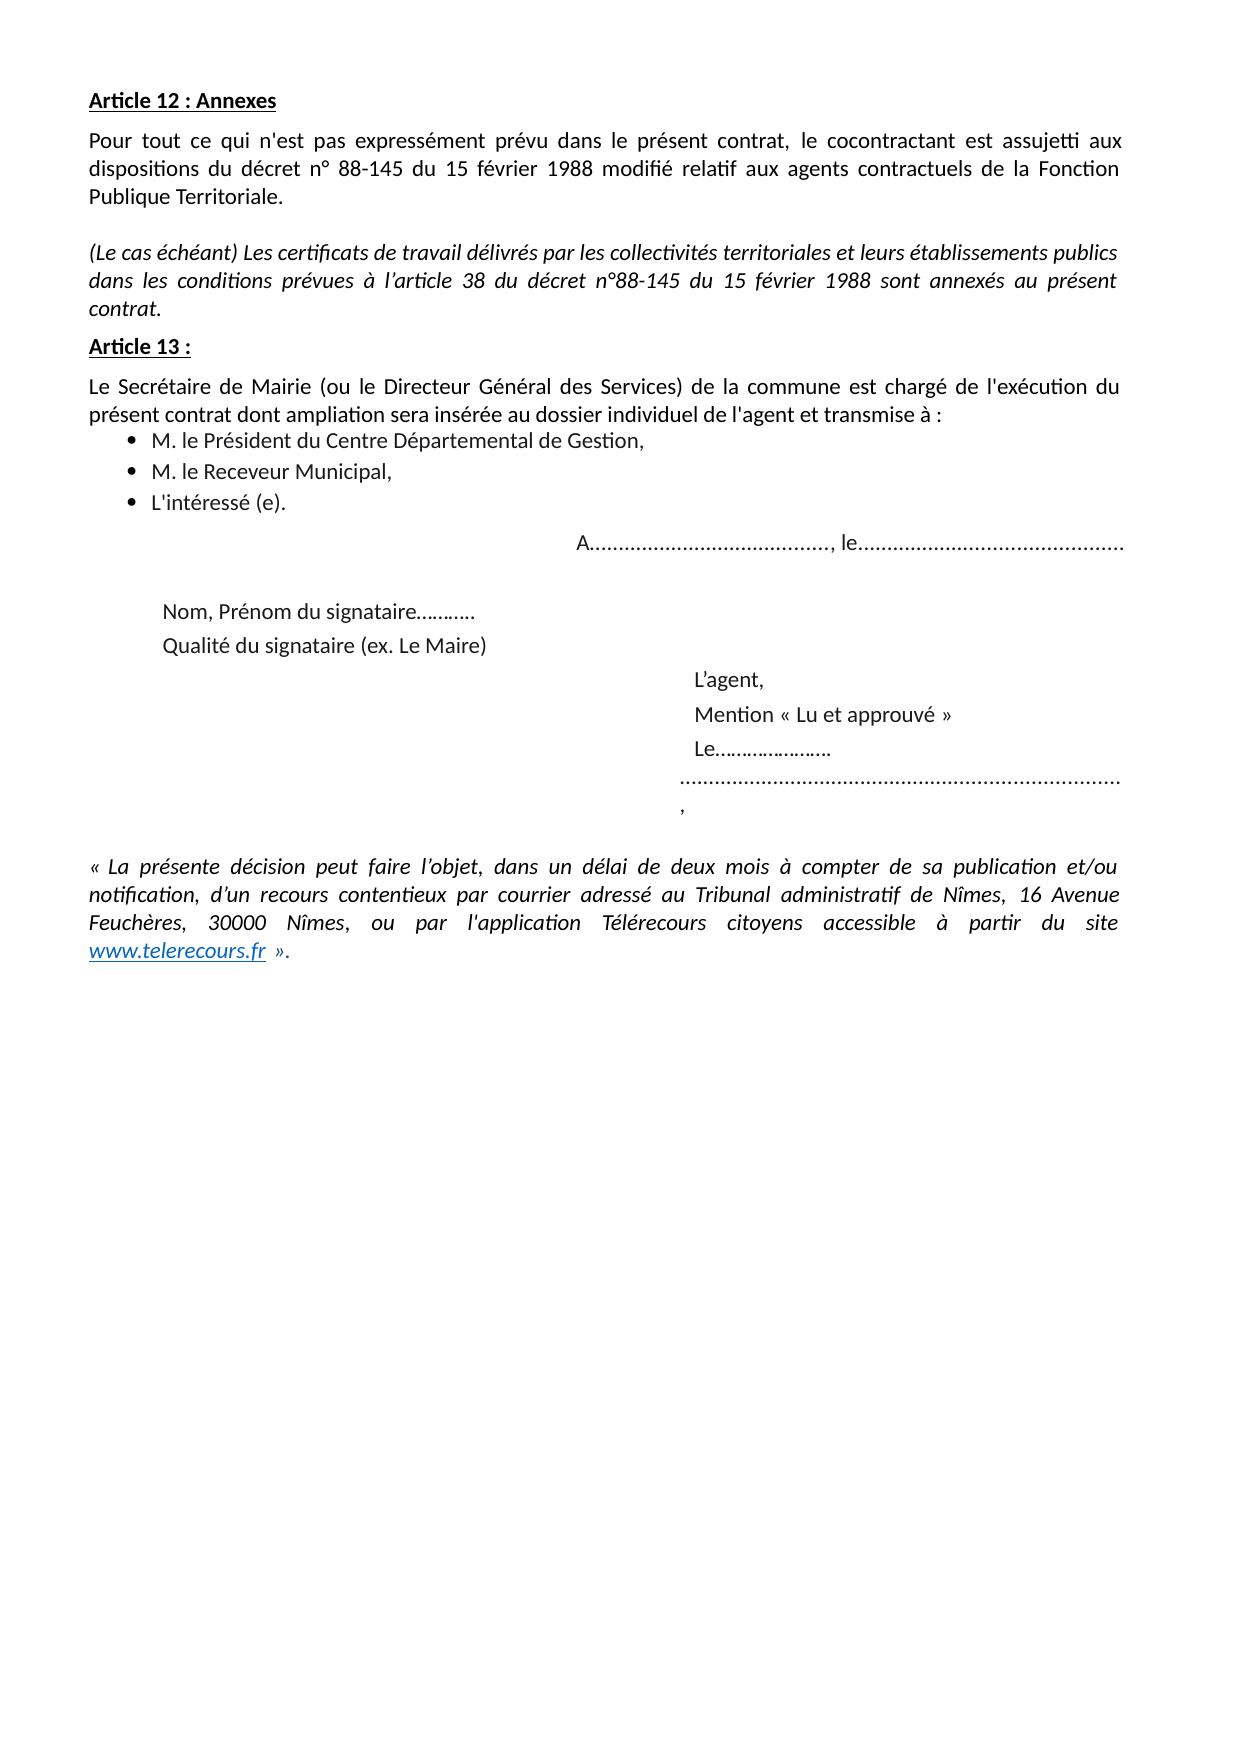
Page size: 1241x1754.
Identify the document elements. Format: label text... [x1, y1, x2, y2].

text Pour tout ce qui n'est pas expressément prévu dans le présent contrat, le cocontractant est assujetti aux dispositions du décret n° 88-145 du 15 février 1988 modifié relatif aux agents contractuels de la Fonction Publique Territoriale. [89, 126, 1122, 210]
text Qualité du signataire (ex. Le Maire) [162, 631, 1122, 659]
text Article 12 : Annexes [89, 89, 1122, 114]
text A , le [89, 528, 1125, 556]
list M. le Receveur Municipal, [128, 459, 1122, 484]
text Mention « Lu et approuvé » [679, 700, 1122, 728]
list M. le Président du Centre Départemental de Gestion, [128, 428, 1122, 453]
text L’agent, [679, 665, 1122, 693]
text Le…………………. , [679, 734, 1122, 818]
text Nom, Prénom du signataire……….. [162, 597, 1122, 625]
text « La présente décision peut faire l’objet, dans un délai de deux mois à compter de sa publication et/ou notification, d’un recours contentieux par courrier adressé au Tribunal administratif de Nîmes, 16 Avenue Feuchères, 30000 Nîmes, ou par l'application Télérecours citoyens accessible à partir du site www.telerecours.fr ». [89, 852, 1122, 964]
text Le Secrétaire de Mairie (ou le Directeur Général des Services) de la commune est chargé de l'exécution du présent contrat dont ampliation sera insérée au dossier individuel de l'agent et transmise à : [89, 372, 1122, 428]
text Article 13 : [89, 335, 1122, 360]
text (Le cas échéant) Les certificats de travail délivrés par les collectivités territoriales et leurs établissements publics dans les conditions prévues à l’article 38 du décret n°88-145 du 15 février 1988 sont annexés au présent contrat. [89, 238, 1122, 322]
list L'intéressé (e). [128, 491, 1122, 516]
